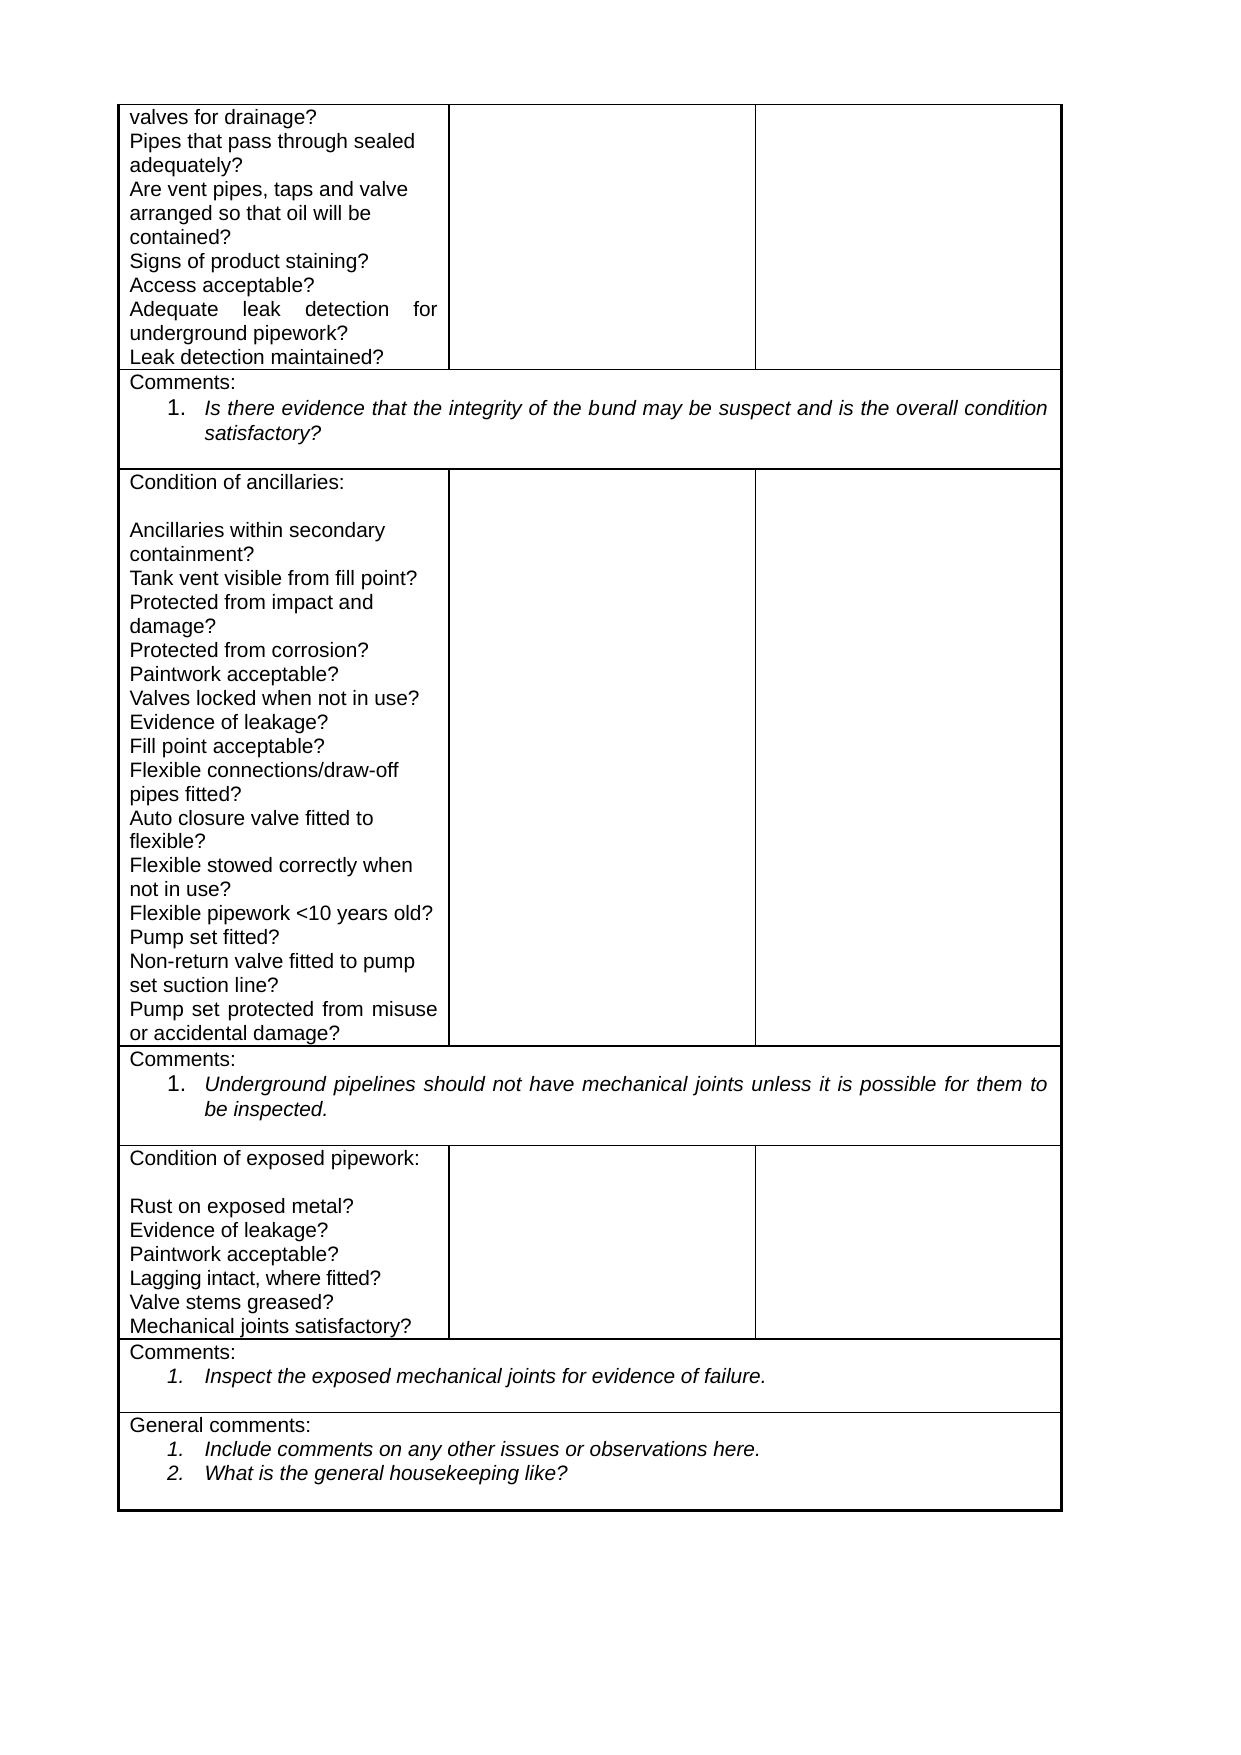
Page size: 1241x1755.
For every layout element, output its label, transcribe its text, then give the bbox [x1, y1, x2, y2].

table_cell Condition of ancillaries: Ancillaries within secondary containment? Tank vent visible from fill point? Protected from impact and damage? Protected from corrosion? Paintwork acceptable? Valves locked when not in use? Evidence of leakage? Fill point acceptable? Flexible connections/draw-off pipes fitted? Auto closure valve fitted to flexible? Flexible stowed correctly when not in use? Flexible pipework <10 years old? Pump set fitted? Non-return valve fitted to pump set suction line? Pump set protected from misuse or accidental damage? [120, 470, 448, 1045]
table_cell Condition of exposed pipework: Rust on exposed metal? Evidence of leakage? Paintwork acceptable? Lagging intact, where fitted? Valve stems greased? Mechanical joints satisfactory? [120, 1146, 448, 1338]
table_cell [756, 105, 1060, 368]
table_cell [450, 105, 755, 368]
table_cell General comments: Include comments on any other issues or observations here. What is the general housekeeping like? [120, 1413, 1060, 1509]
table_cell Comments: Underground pipelines should not have mechanical joints unless it is possible for them to be inspected. [120, 1047, 1060, 1145]
table_cell Comments: Inspect the exposed mechanical joints for evidence of failure. [120, 1340, 1060, 1411]
table_cell [756, 470, 1060, 1045]
table_cell valves for drainage? Pipes that pass through sealed adequately? Are vent pipes, taps and valve arranged so that oil will be contained? Signs of product staining? Access acceptable? Adequate leak detection for underground pipework? Leak detection maintained? [120, 105, 448, 368]
table_cell [450, 1146, 755, 1338]
table_cell [450, 470, 755, 1045]
table_cell Comments: Is there evidence that the integrity of the bund may be suspect and is the overall condition satisfactory? [120, 370, 1060, 468]
table_cell [756, 1146, 1060, 1338]
